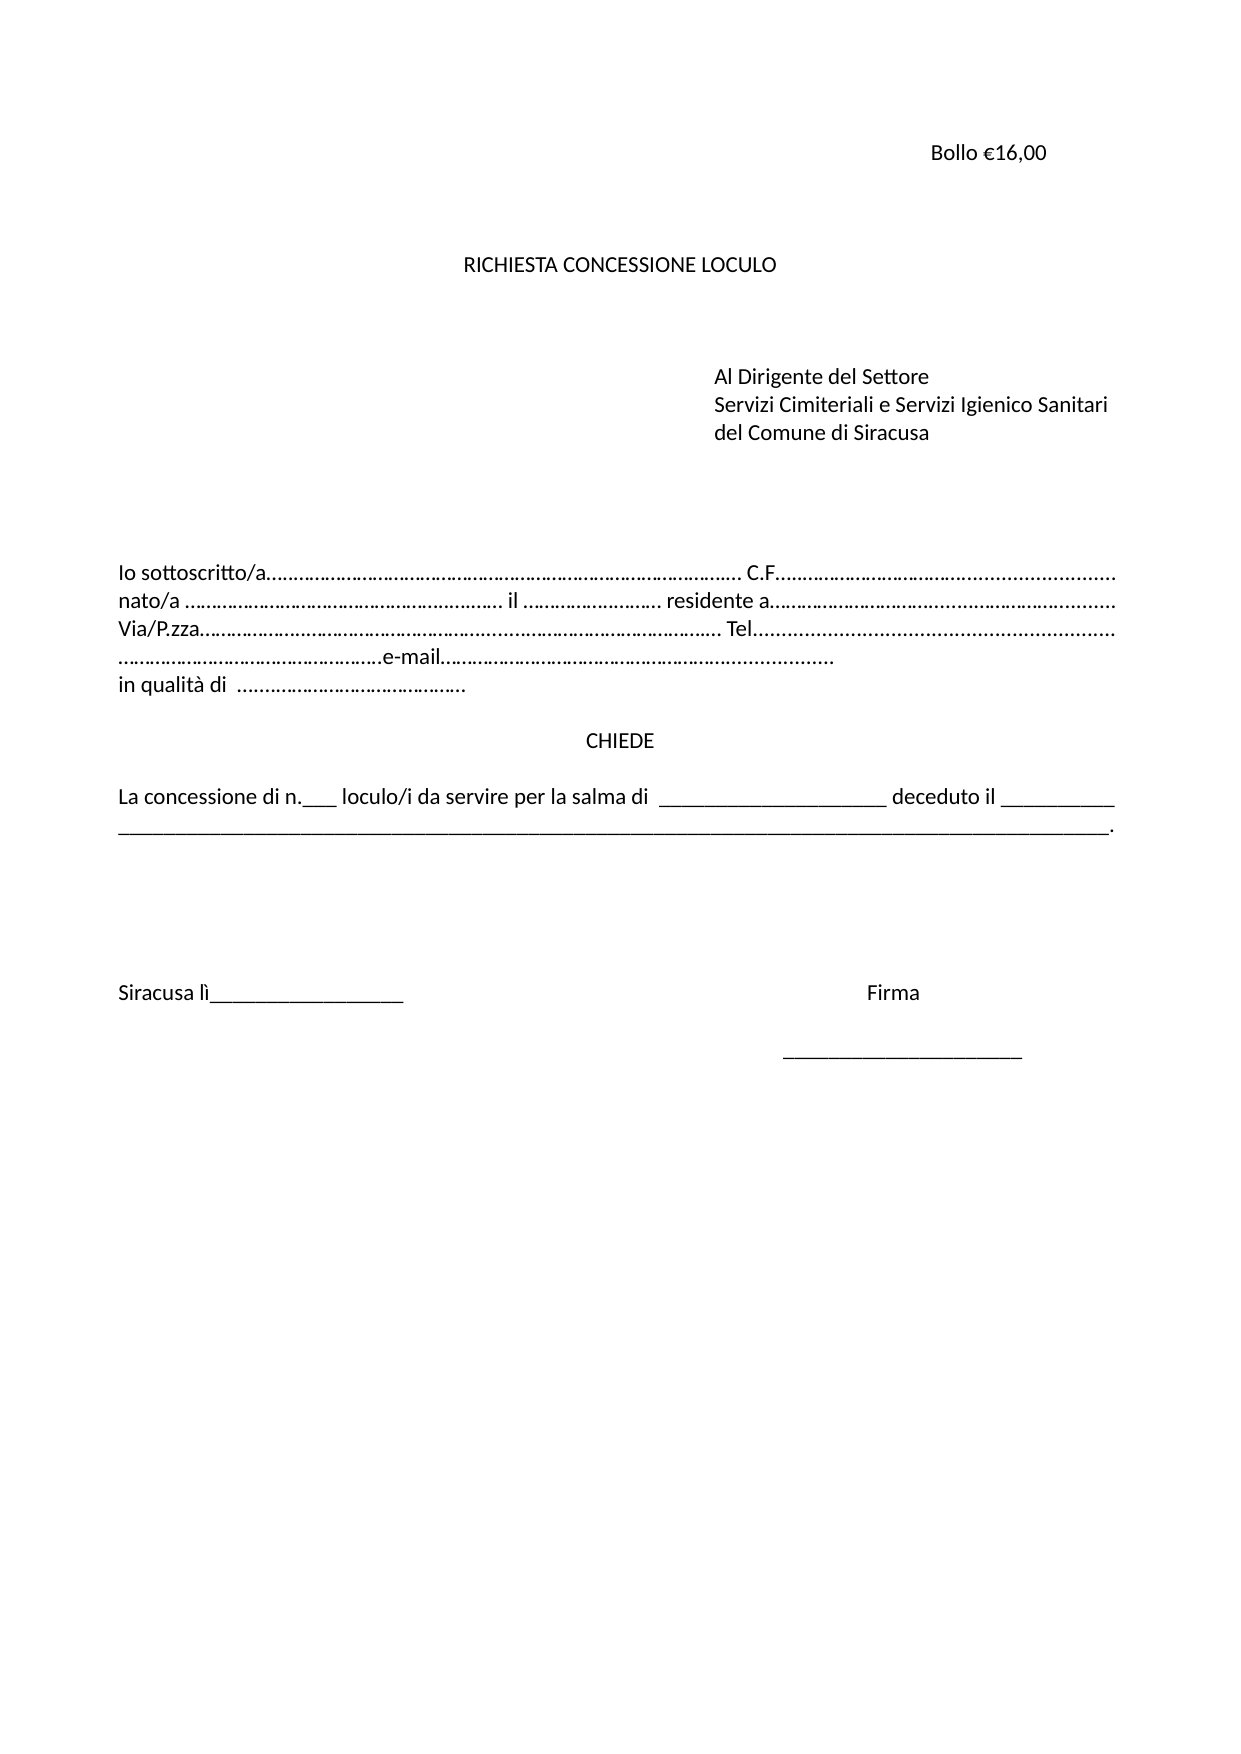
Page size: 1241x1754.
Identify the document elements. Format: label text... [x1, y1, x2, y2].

text nato/a …………………………………………..….…… il ……………..……… residente a…………………………........……………........... [118, 586, 1122, 614]
text CHIEDE [118, 726, 1122, 754]
text _______________________________________________________________________________________. [118, 810, 1122, 838]
text Bollo €16,00 [118, 138, 1122, 166]
text Via/P.zza………………..……………………………........…………………………….… Tel............................................................... [118, 614, 1122, 642]
text in qualità di …....……………………………… [118, 670, 1122, 698]
text Servizi Cimiteriali e Servizi Igienico Sanitari [118, 390, 1122, 418]
text Io sottoscritto/a…..……………………………………………………………………….… C.F…..…………………………........................... [118, 558, 1122, 586]
text Al Dirigente del Settore [118, 362, 1122, 390]
text del Comune di Siracusa [118, 418, 1122, 446]
text _____________________ [118, 1034, 1122, 1062]
text La concessione di n.___ loculo/i da servire per la salma di ____________________ deceduto il __________ [118, 782, 1122, 810]
text …………………………………………..e-mail………………………………………………................... [118, 642, 1122, 670]
text Siracusa lì_________________ Firma [118, 978, 1122, 1006]
text RICHIESTA CONCESSIONE LOCULO [118, 250, 1122, 278]
